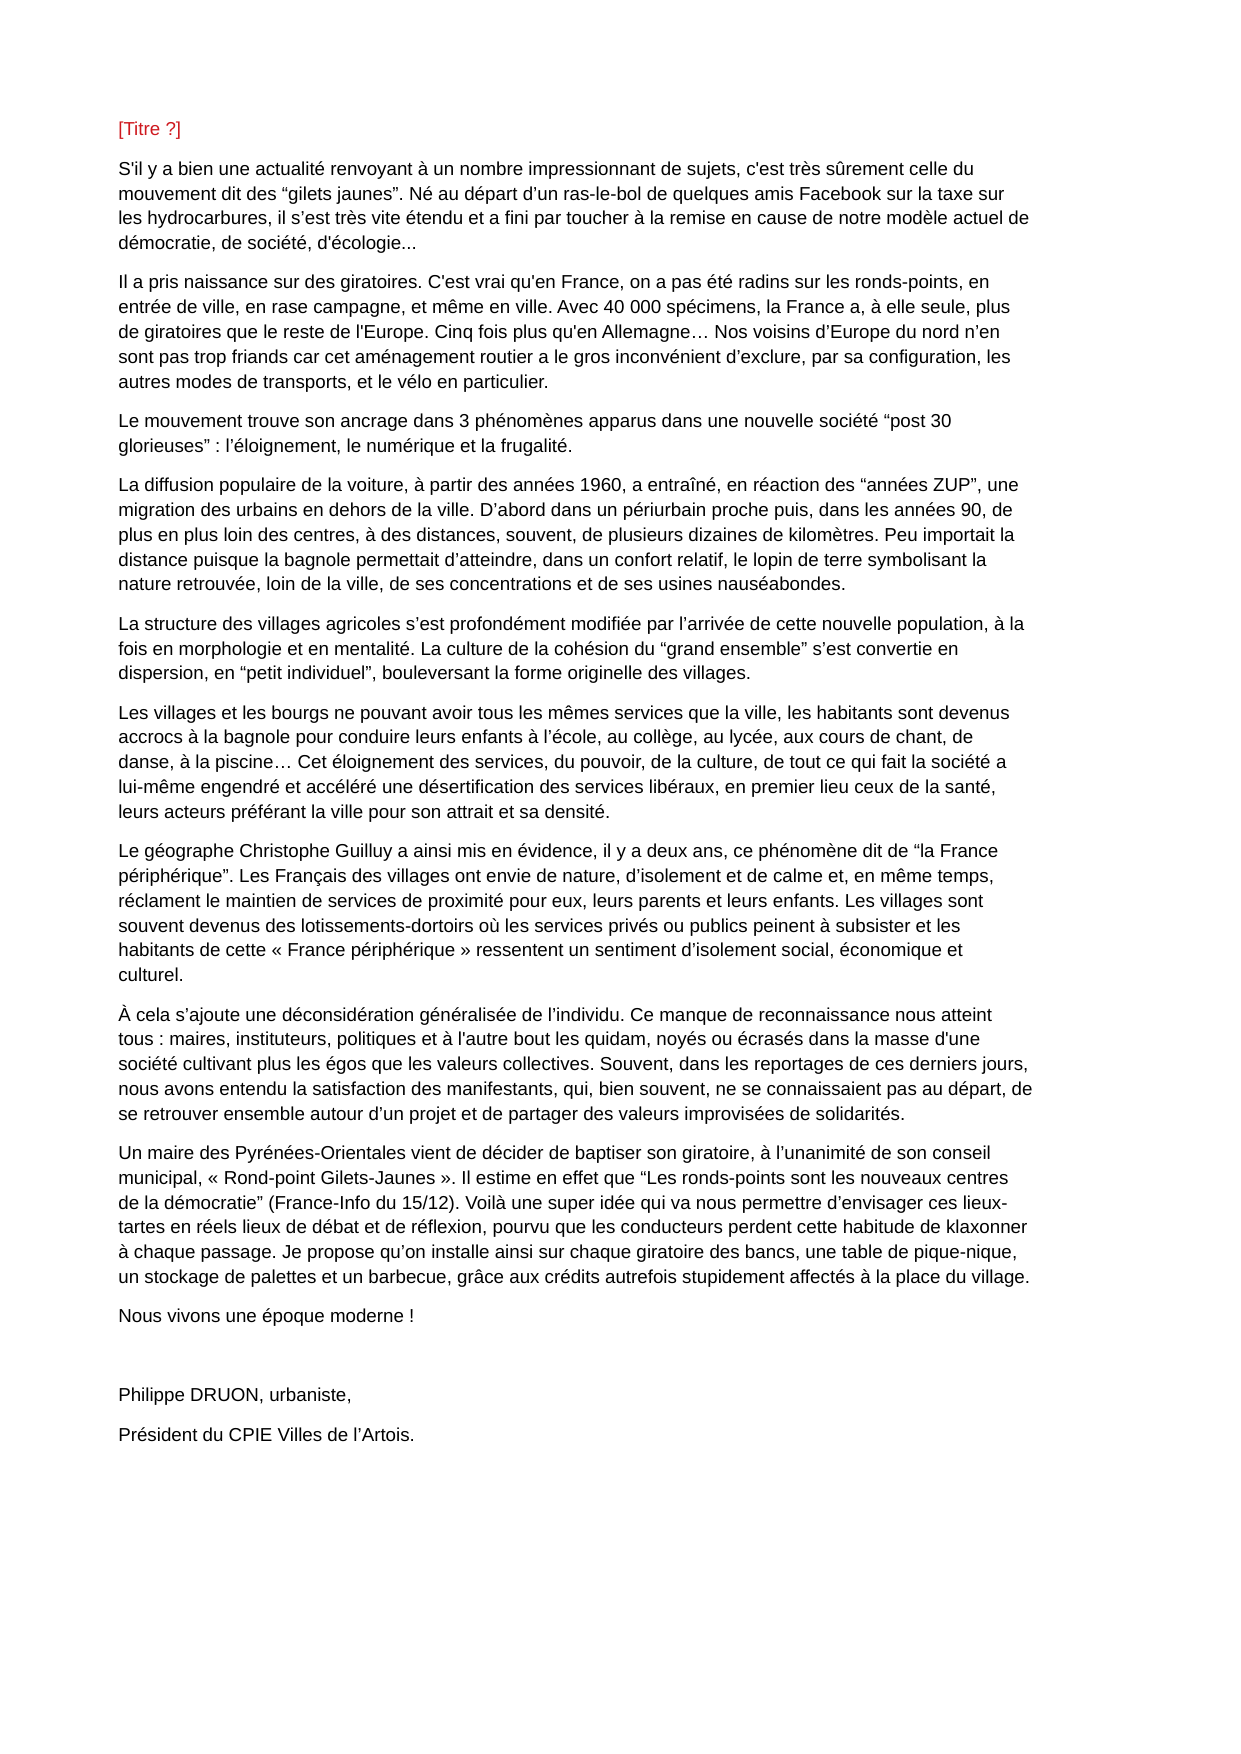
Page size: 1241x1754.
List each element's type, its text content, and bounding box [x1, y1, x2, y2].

text La diffusion populaire de la voiture, à partir des années 1960, a entraîné, en réaction des “années ZUP”, une migration des urbains en dehors de la ville. D’abord dans un périurbain proche puis, dans les années 90, de plus en plus loin des centres, à des distances, souvent, de plusieurs dizaines de kilomètres. Peu importait la distance puisque la bagnole permettait d’atteindre, dans un confort relatif, le lopin de terre symbolisant la nature retrouvée, loin de la ville, de ses concentrations et de ses usines nauséabondes. [118, 474, 1033, 595]
text Un maire des Pyrénées-Orientales vient de décider de baptiser son giratoire, à l’unanimité de son conseil municipal, « Rond-point Gilets-Jaunes ». Il estime en effet que “Les ronds-points sont les nouveaux centres de la démocratie” (France-Info du 15/12). Voilà une super idée qui va nous permettre d’envisager ces lieux-tartes en réels lieux de débat et de réflexion, pourvu que les conducteurs perdent cette habitude de klaxonner à chaque passage. Je propose qu’on installe ainsi sur chaque giratoire des bancs, une table de pique-nique, un stockage de palettes et un barbecue, grâce aux crédits autrefois stupidement affectés à la place du village. [118, 1142, 1033, 1287]
text À cela s’ajoute une déconsidération généralisée de l’individu. Ce manque de reconnaissance nous atteint tous : maires, instituteurs, politiques et à l'autre bout les quidam, noyés ou écrasés dans la masse d'une société cultivant plus les égos que les valeurs collectives. Souvent, dans les reportages de ces derniers jours, nous avons entendu la satisfaction des manifestants, qui, bien souvent, ne se connaissaient pas au départ, de se retrouver ensemble autour d’un projet et de partager des valeurs improvisées de solidarités. [118, 1003, 1033, 1124]
text Philippe DRUON, urbaniste, [118, 1384, 1033, 1406]
text Le géographe Christophe Guilluy a ainsi mis en évidence, il y a deux ans, ce phénomène dit de “la France périphérique”. Les Français des villages ont envie de nature, d’isolement et de calme et, en même temps, réclament le maintien de services de proximité pour eux, leurs parents et leurs enfants. Les villages sont souvent devenus des lotissements-dortoirs où les services privés ou publics peinent à subsister et les habitants de cette « France périphérique » ressentent un sentiment d’isolement social, économique et culturel. [118, 840, 1033, 986]
text Le mouvement trouve son ancrage dans 3 phénomènes apparus dans une nouvelle société “post 30 glorieuses” : l’éloignement, le numérique et la frugalité. [118, 410, 1033, 456]
text Les villages et les bourgs ne pouvant avoir tous les mêmes services que la ville, les habitants sont devenus accrocs à la bagnole pour conduire leurs enfants à l’école, au collège, au lycée, aux cours de chant, de danse, à la piscine… Cet éloignement des services, du pouvoir, de la culture, de tout ce qui fait la société a lui-même engendré et accéléré une désertification des services libéraux, en premier lieu ceux de la santé, leurs acteurs préférant la ville pour son attrait et sa densité. [118, 701, 1033, 822]
text Nous vivons une époque moderne ! [118, 1305, 1033, 1327]
text Il a pris naissance sur des giratoires. C'est vrai qu'en France, on a pas été radins sur les ronds-points, en entrée de ville, en rase campagne, et même en ville. Avec 40 000 spécimens, la France a, à elle seule, plus de giratoires que le reste de l'Europe. Cinq fois plus qu'en Allemagne… Nos voisins d’Europe du nord n’en sont pas trop friands car cet aménagement routier a le gros inconvénient d’exclure, par sa configuration, les autres modes de transports, et le vélo en particulier. [118, 271, 1033, 392]
text Président du CPIE Villes de l’Artois. [118, 1423, 1033, 1445]
text La structure des villages agricoles s’est profondément modifiée par l’arrivée de cette nouvelle population, à la fois en morphologie et en mentalité. La culture de la cohésion du “grand ensemble” s’est convertie en dispersion, en “petit individuel”, bouleversant la forme originelle des villages. [118, 612, 1033, 684]
text S'il y a bien une actualité renvoyant à un nombre impressionnant de sujets, c'est très sûrement celle du mouvement dit des “gilets jaunes”. Né au départ d’un ras-le-bol de quelques amis Facebook sur la taxe sur les hydrocarbures, il s’est très vite étendu et a fini par toucher à la remise en cause de notre modèle actuel de démocratie, de société, d'écologie... [118, 157, 1033, 253]
text [Titre ?] [118, 118, 1033, 140]
